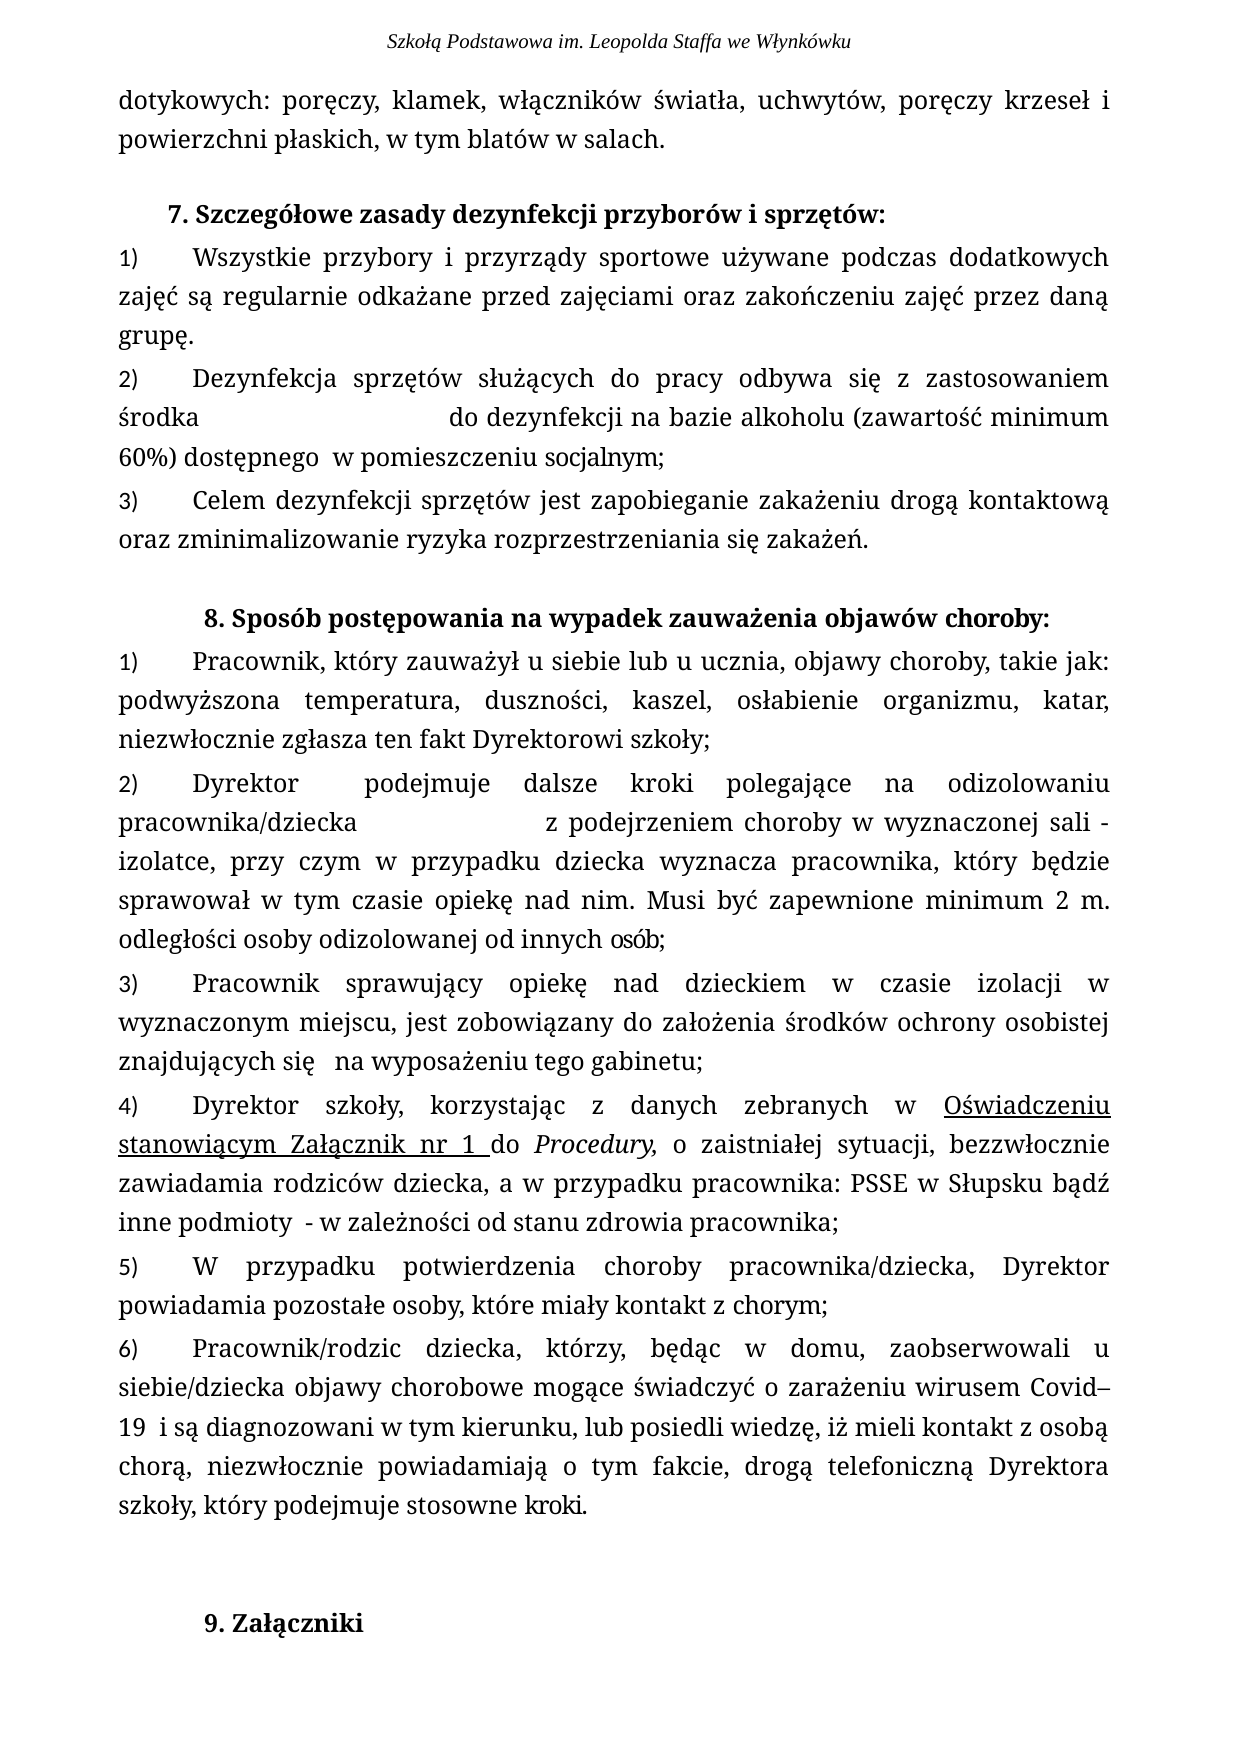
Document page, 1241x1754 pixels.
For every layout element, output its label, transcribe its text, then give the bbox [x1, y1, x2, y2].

list W przypadku potwierdzenia choroby pracownika/dziecka, Dyrektor powiadamia pozostałe osoby, które miały kontakt z chorym; [118, 1248, 1111, 1322]
list Celem dezynfekcji sprzętów jest zapobieganie zakażeniu drogą kontaktową oraz zminimalizowanie ryzyka rozprzestrzeniania się zakażeń. [118, 482, 1110, 556]
list Dyrektor podejmuje dalsze kroki polegające na odizolowaniu pracownika/dziecka z podejrzeniem choroby w wyznaczonej sali - izolatce, przy czym w przypadku dziecka wyznacza pracownika, który będzie sprawował w tym czasie opiekę nad nim. Musi być zapewnione minimum 2 m. odległości osoby odizolowanej od innych osób; [118, 766, 1111, 956]
subtitle 7. Szczegółowe zasady dezynfekcji przyborów i sprzętów: [168, 196, 1122, 230]
list Pracownik, który zauważył u siebie lub u ucznia, objawy choroby, takie jak: podwyższona temperatura, duszności, kaszel, osłabienie organizmu, katar, niezwłocznie zgłasza ten fakt Dyrektorowi szkoły; [118, 644, 1111, 756]
subtitle 9. Załączniki [168, 1606, 1122, 1639]
list dotykowych: poręczy, klamek, włączników światła, uchwytów, poręczy krzeseł i powierzchni płaskich, w tym blatów w salach. [118, 83, 1110, 156]
subtitle 8. Sposób postępowania na wypadek zauważenia objawów choroby: [168, 600, 1122, 634]
list Pracownik sprawujący opiekę nad dzieckiem w czasie izolacji w wyznaczonym miejscu, jest zobowiązany do założenia środków ochrony osobistej znajdujących się na wyposażeniu tego gabinetu; [118, 966, 1111, 1078]
list Dyrektor szkoły, korzystając z danych zebranych w Oświadczeniu stanowiącym Załącznik nr 1 do Procedury, o zaistniałej sytuacji, bezzwłocznie zawiadamia rodziców dziecka, a w przypadku pracownika: PSSE w Słupsku bądź inne podmioty - w zależności od stanu zdrowia pracownika; [118, 1087, 1111, 1239]
list Pracownik/rodzic dziecka, którzy, będąc w domu, zaobserwowali u siebie/dziecka objawy chorobowe mogące świadczyć o zarażeniu wirusem Covid–19 i są diagnozowani w tym kierunku, lub posiedli wiedzę, iż mieli kontakt z osobą chorą, niezwłocznie powiadamiają o tym fakcie, drogą telefoniczną Dyrektora szkoły, który podejmuje stosowne kroki. [118, 1331, 1111, 1522]
list Dezynfekcja sprzętów służących do pracy odbywa się z zastosowaniem środka do dezynfekcji na bazie alkoholu (zawartość minimum 60%) dostępnego w pomieszczeniu socjalnym; [118, 361, 1110, 473]
list Wszystkie przybory i przyrządy sportowe używane podczas dodatkowych zajęć są regularnie odkażane przed zajęciami oraz zakończeniu zajęć przez daną grupę. [118, 239, 1110, 352]
